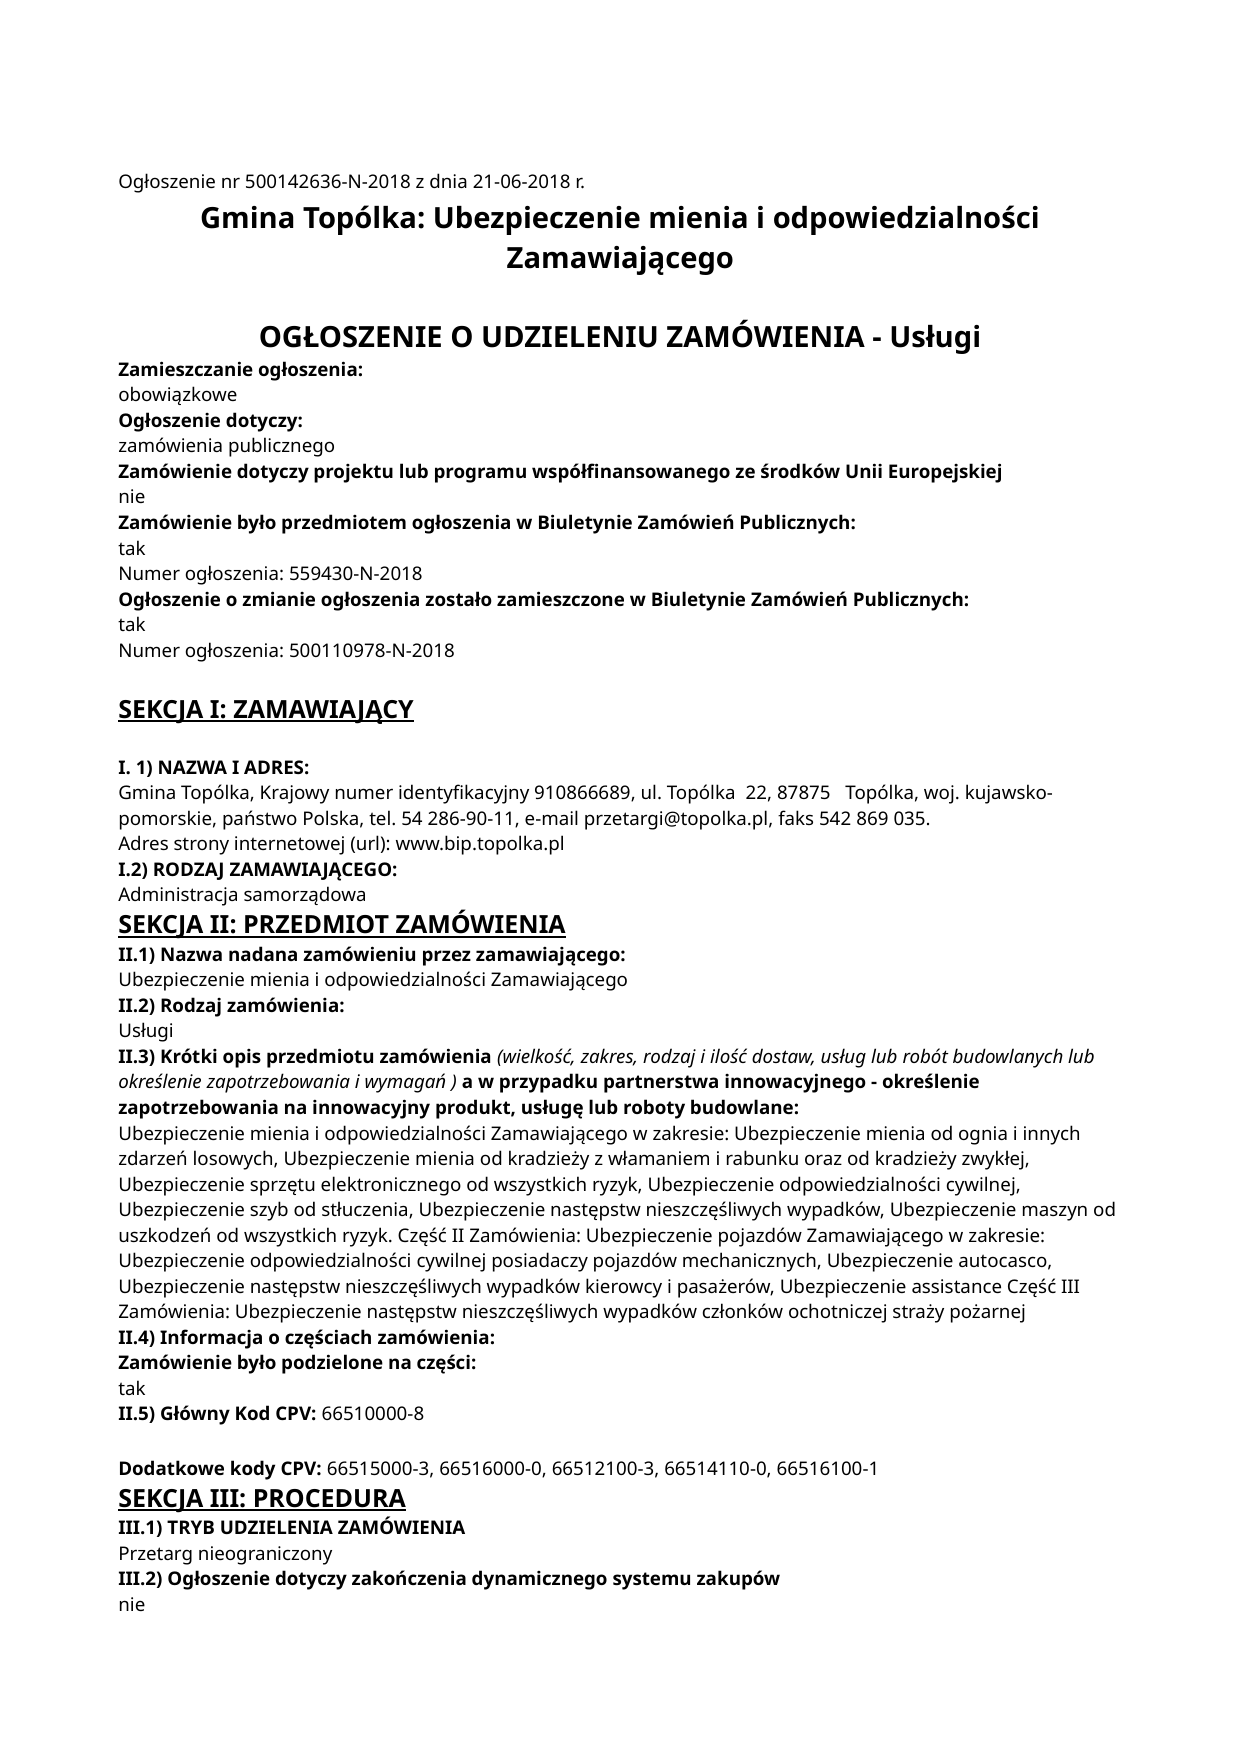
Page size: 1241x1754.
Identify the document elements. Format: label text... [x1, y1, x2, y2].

text Zamówienie dotyczy projektu lub programu współfinansowanego ze środków Unii Europejskiej [118, 458, 1122, 484]
text III.2) Ogłoszenie dotyczy zakończenia dynamicznego systemu zakupów [118, 1566, 1122, 1591]
text Zamieszczanie ogłoszenia: [118, 356, 1122, 382]
text II.1) Nazwa nadana zamówieniu przez zamawiającego: [118, 941, 1122, 967]
text Ogłoszenie dotyczy: [118, 407, 1122, 433]
text Usługi [118, 1018, 1122, 1043]
text SEKCJA III: PROCEDURA [118, 1480, 1122, 1514]
text Przetarg nieograniczony [118, 1540, 1122, 1566]
text Gmina Topólka: Ubezpieczenie mienia i odpowiedzialności Zamawiającego OGŁOSZENIE O UDZIELENIU ZAMÓWIENIA - Usługi [118, 197, 1122, 356]
text II.2) Rodzaj zamówienia: [118, 992, 1122, 1018]
text Zamówienie było przedmiotem ogłoszenia w Biuletynie Zamówień Publicznych: [118, 509, 1122, 535]
text SEKCJA I: ZAMAWIAJĄCY [118, 691, 1122, 725]
text Ubezpieczenie mienia i odpowiedzialności Zamawiającego [118, 967, 1122, 992]
text Ogłoszenie nr 500142636-N-2018 z dnia 21-06-2018 r. [118, 158, 1122, 197]
text II.5) Główny Kod CPV: 66510000-8 [118, 1401, 1122, 1426]
text Ubezpieczenie mienia i odpowiedzialności Zamawiającego w zakresie: Ubezpieczenie mienia od ognia i innych zdarzeń losowych, Ubezpieczenie mienia od kradzieży z włamaniem i rabunku oraz od kradzieży zwykłej, Ubezpieczenie sprzętu elektronicznego od wszystkich ryzyk, Ubezpieczenie odpowiedzialności cywilnej, Ubezpieczenie szyb od stłuczenia, Ubezpieczenie następstw nieszczęśliwych wypadków, Ubezpieczenie maszyn od uszkodzeń od wszystkich ryzyk. Część II Zamówienia: Ubezpieczenie pojazdów Zamawiającego w zakresie: Ubezpieczenie odpowiedzialności cywilnej posiadaczy pojazdów mechanicznych, Ubezpieczenie autocasco, Ubezpieczenie następstw nieszczęśliwych wypadków kierowcy i pasażerów, Ubezpieczenie assistance Część III Zamówienia: Ubezpieczenie następstw nieszczęśliwych wypadków członków ochotniczej straży pożarnej [118, 1120, 1122, 1324]
text II.3) Krótki opis przedmiotu zamówienia (wielkość, zakres, rodzaj i ilość dostaw, usług lub robót budowlanych lub określenie zapotrzebowania i wymagań ) a w przypadku partnerstwa innowacyjnego - określenie zapotrzebowania na innowacyjny produkt, usługę lub roboty budowlane: [118, 1043, 1122, 1120]
text Ogłoszenie o zmianie ogłoszenia zostało zamieszczone w Biuletynie Zamówień Publicznych: [118, 586, 1122, 611]
text II.4) Informacja o częściach zamówienia: Zamówienie było podzielone na części: [118, 1324, 1122, 1375]
text tak Numer ogłoszenia: 559430-N-2018 [118, 535, 1122, 586]
text tak Numer ogłoszenia: 500110978-N-2018 [118, 611, 1122, 662]
text Administracja samorządowa [118, 882, 1122, 907]
text tak [118, 1375, 1122, 1401]
text nie [118, 1591, 1122, 1617]
text zamówienia publicznego [118, 433, 1122, 458]
text Gmina Topólka, Krajowy numer identyfikacyjny 910866689, ul. Topólka 22, 87875 Topólka, woj. kujawsko-pomorskie, państwo Polska, tel. 54 286-90-11, e-mail przetargi@topolka.pl, faks 542 869 035. Adres strony internetowej (url): www.bip.topolka.pl [118, 779, 1122, 856]
text obowiązkowe [118, 382, 1122, 407]
text III.1) TRYB UDZIELENIA ZAMÓWIENIA [118, 1514, 1122, 1540]
text Dodatkowe kody CPV: 66515000-3, 66516000-0, 66512100-3, 66514110-0, 66516100-1 [118, 1455, 1122, 1480]
text I.2) RODZAJ ZAMAWIAJĄCEGO: [118, 856, 1122, 882]
text nie [118, 484, 1122, 509]
text SEKCJA II: PRZEDMIOT ZAMÓWIENIA [118, 907, 1122, 941]
text I. 1) NAZWA I ADRES: [118, 754, 1122, 779]
